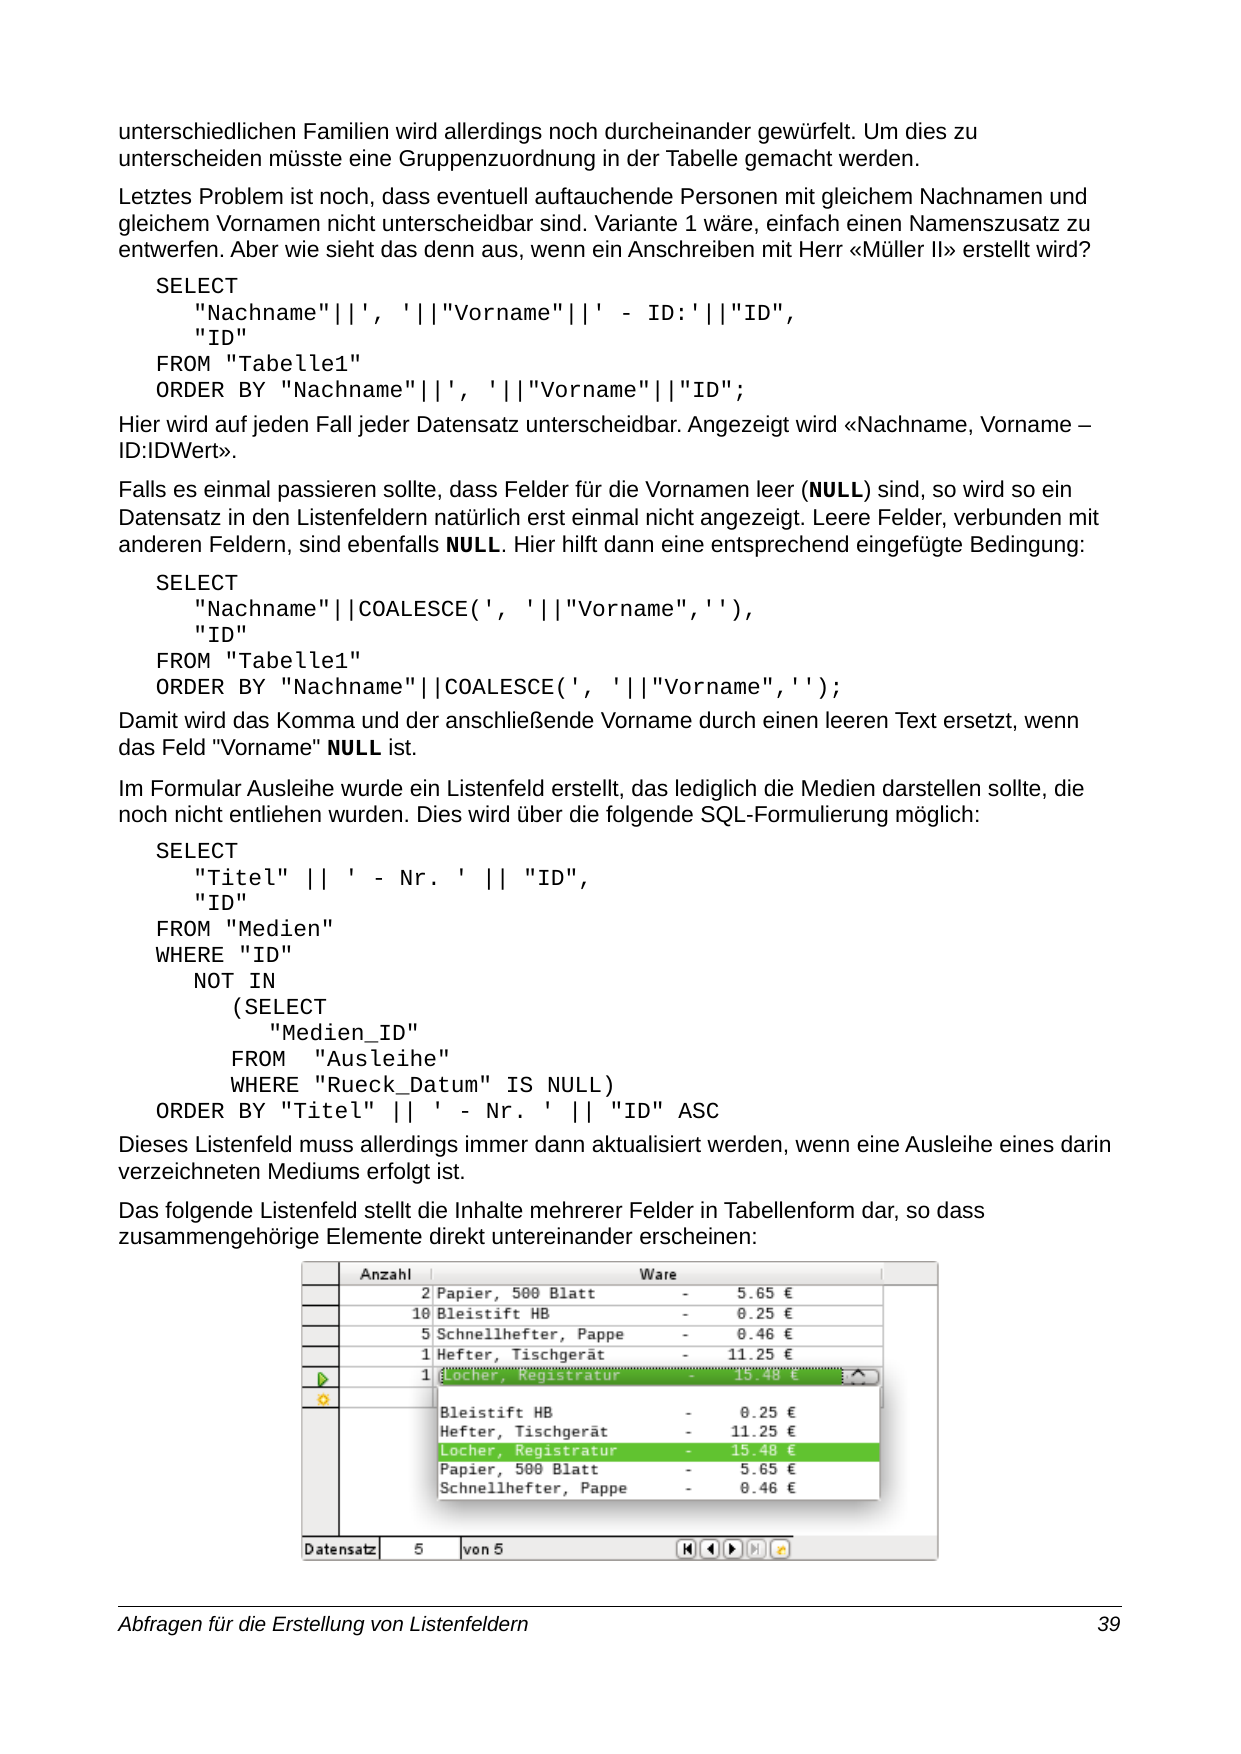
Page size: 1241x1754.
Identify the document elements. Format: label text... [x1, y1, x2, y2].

text Falls es einmal passieren sollte, dass Felder für die Vornamen leer (NULL) sind, so wird so ein Datensatz in den Listenfeldern natürlich erst einmal nicht angezeigt. Leere Felder, verbunden mit anderen Feldern, sind ebenfalls NULL. Hier hilft dann eine entsprechend eingefügte Bedingung: [118, 476, 1122, 559]
text SELECT "Nachname"||', '||"Vorname"||' - ID:'||"ID", "ID" FROM "Tabelle1" ORDER BY "Nachname"||', '||"Vorname"||"ID"; [156, 275, 1122, 404]
text SELECT "Titel" || ' - Nr. ' || "ID", "ID" FROM "Medien" WHERE "ID" NOT IN (SELECT "Medien_ID" FROM "Ausleihe" WHERE "Rueck_Datum" IS NULL) ORDER BY "Titel" || ' - Nr. ' || "ID" ASC [156, 840, 1122, 1125]
text Letztes Problem ist noch, dass eventuell auftauchende Personen mit gleichem Nachnamen und gleichem Vornamen nicht unterscheidbar sind. Variante 1 wäre, einfach einen Namenszusatz zu entwerfen. Aber wie sieht das denn aus, wenn ein Anschreiben mit Herr «Müller II» erstellt wird? [118, 183, 1122, 262]
text Hier wird auf jeden Fall jeder Datensatz unterscheidbar. Angezeigt wird «Nachname, Vorname – ID:IDWert». [118, 411, 1122, 463]
text Damit wird das Komma und der anschließende Vorname durch einen leeren Text ersetzt, wenn das Feld "Vorname" NULL ist. [118, 707, 1122, 762]
picture [301, 1261, 939, 1561]
text SELECT "Nachname"||COALESCE(', '||"Vorname",''), "ID" FROM "Tabelle1" ORDER BY "Nachname"||COALESCE(', '||"Vorname",''); [156, 572, 1122, 701]
text Im Formular Ausleihe wurde ein Listenfeld erstellt, das lediglich die Medien darstellen sollte, die noch nicht entliehen wurden. Dies wird über die folgende SQL-Formulierung möglich: [118, 775, 1122, 827]
text Das folgende Listenfeld stellt die Inhalte mehrerer Felder in Tabellenform dar, so dass zusammengehörige Elemente direkt untereinander erscheinen: [118, 1197, 1122, 1249]
text unterschiedlichen Familien wird allerdings noch durcheinander gewürfelt. Um dies zu unterscheiden müsste eine Gruppenzuordnung in der Tabelle gemacht werden. [118, 118, 1122, 171]
text Dieses Listenfeld muss allerdings immer dann aktualisiert werden, wenn eine Ausleihe eines darin verzeichneten Mediums erfolgt ist. [118, 1131, 1122, 1184]
